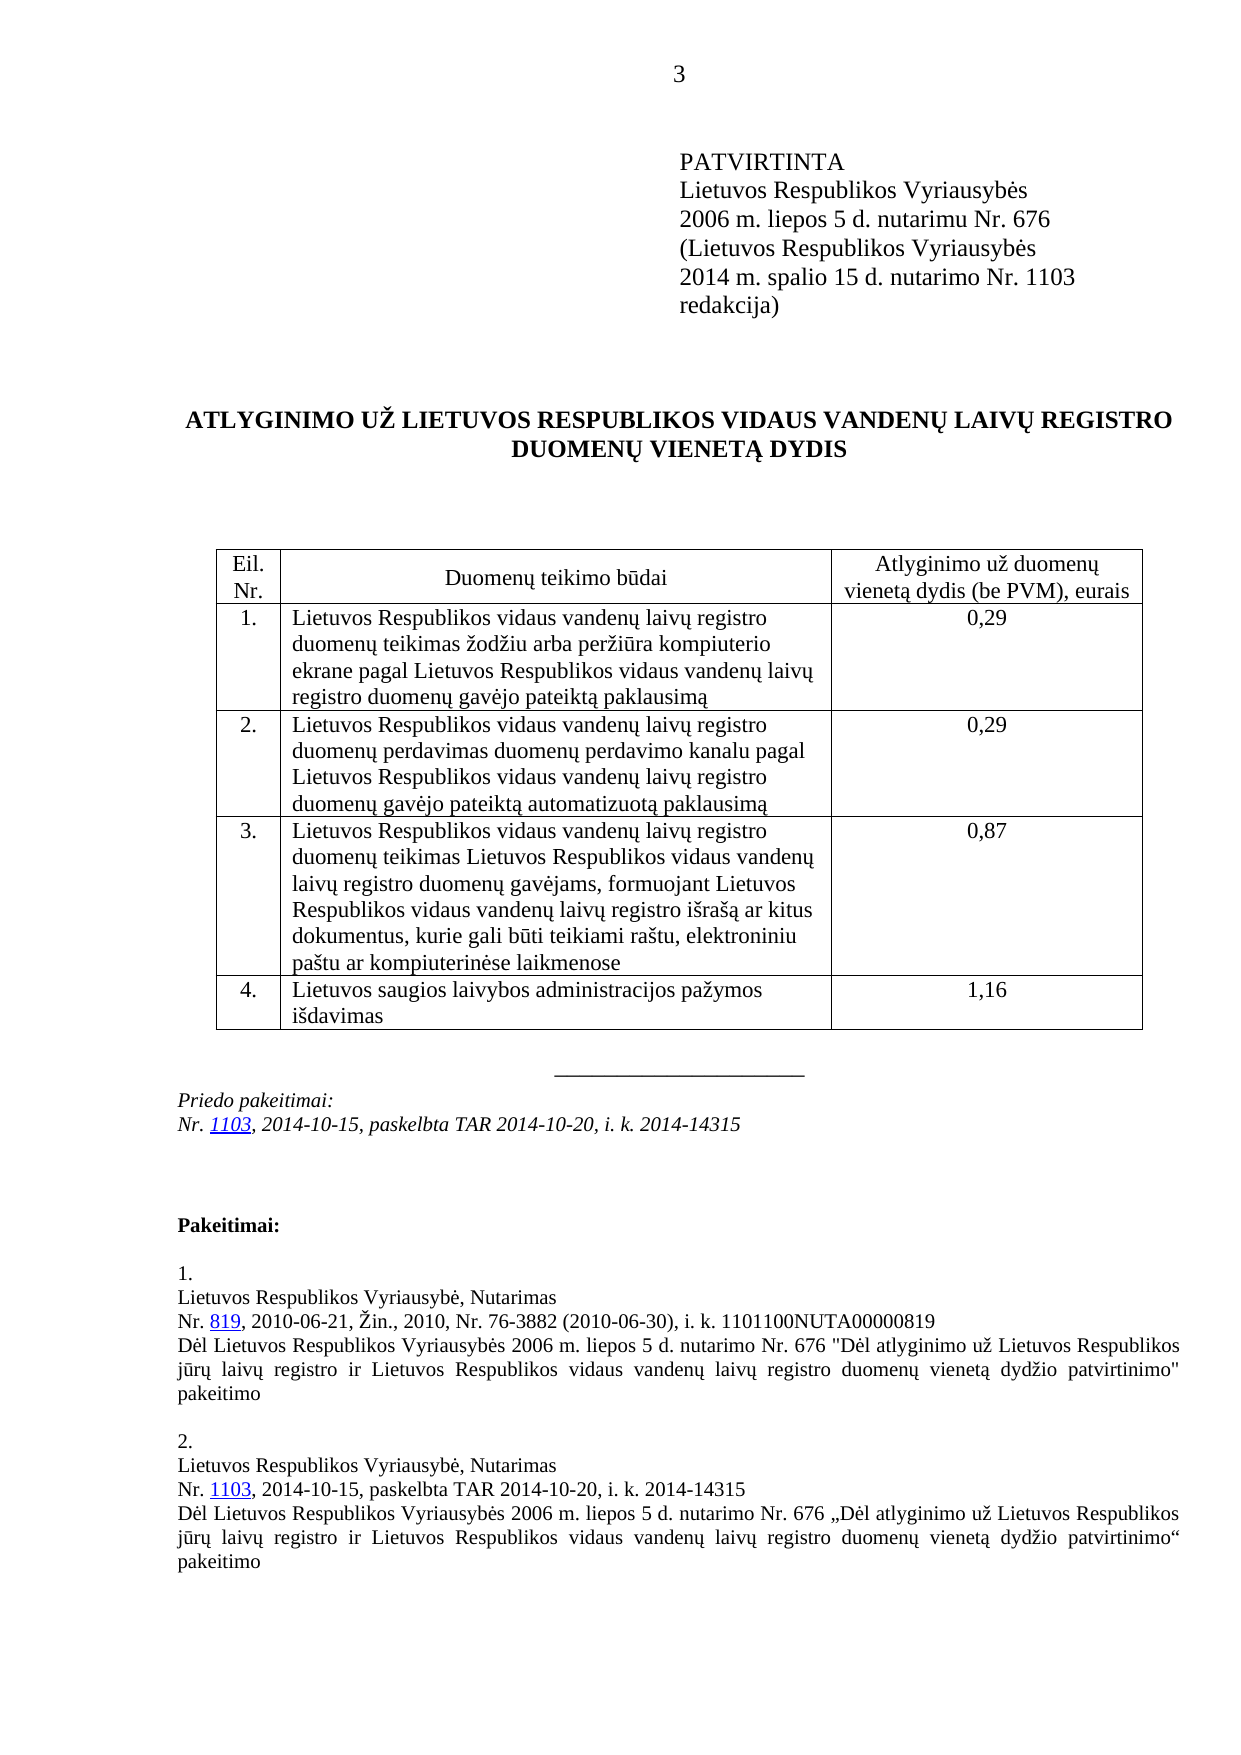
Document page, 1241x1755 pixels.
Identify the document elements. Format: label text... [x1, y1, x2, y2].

text 1. [177, 1261, 1181, 1285]
table_cell 0,87 [832, 817, 1142, 975]
table_cell Lietuvos Respublikos vidaus vandenų laivų registro duomenų teikimas Lietuvos Respublikos vidaus vandenų laivų registro duomenų gavėjams, formuojant Lietuvos Respublikos vidaus vandenų laivų registro išrašą ar kitus dokumentus, kurie gali būti teikiami raštu, elektroniniu paštu ar kompiuterinėse laikmenose [281, 817, 831, 975]
table_header Atlyginimo už duomenų vienetą dydis (be PVM), eurais [832, 550, 1142, 603]
table_cell Lietuvos Respublikos vidaus vandenų laivų registro duomenų teikimas žodžiu arba peržiūra kompiuterio ekrane pagal Lietuvos Respublikos vidaus vandenų laivų registro duomenų gavėjo pateiktą paklausimą [281, 604, 831, 709]
table_cell Lietuvos Respublikos vidaus vandenų laivų registro duomenų perdavimas duomenų perdavimo kanalu pagal Lietuvos Respublikos vidaus vandenų laivų registro duomenų gavėjo pateiktą automatizuotą paklausimą [281, 711, 831, 816]
text Lietuvos Respublikos Vyriausybė, Nutarimas [177, 1453, 1181, 1477]
text PATVIRTINTA Lietuvos Respublikos Vyriausybės 2006 m. liepos 5 d. nutarimu Nr. 676 (Lietuvos Respublikos Vyriausybės 2014 m. spalio 15 d. nutarimo Nr. 1103 redakcija) [679, 147, 1181, 319]
table_cell 3. [217, 817, 280, 975]
table_cell 2. [217, 711, 280, 816]
text –––––––––––––––––––– [177, 1059, 1181, 1087]
text Dėl Lietuvos Respublikos Vyriausybės 2006 m. liepos 5 d. nutarimo Nr. 676 „Dėl atlyginimo už Lietuvos Respublikos jūrų laivų registro ir Lietuvos Respublikos vidaus vandenų laivų registro duomenų vienetą dydžio patvirtinimo“ pakeitimo [177, 1501, 1181, 1573]
table_cell 0,29 [832, 604, 1142, 709]
text 2. [177, 1429, 1181, 1453]
text Lietuvos Respublikos Vyriausybė, Nutarimas [177, 1285, 1181, 1309]
text Pakeitimai: [177, 1212, 1181, 1237]
table_cell 0,29 [832, 711, 1142, 816]
text ATLYGINIMO UŽ LIETUVOS RESPUBLIKOS VIDAUS VANDENŲ LAIVŲ REGISTRO DUOMENŲ VIENETĄ DYDIS [177, 406, 1181, 463]
table_header Duomenų teikimo būdai [281, 550, 831, 603]
text Priedo pakeitimai: [177, 1087, 1181, 1112]
table_cell 4. [217, 976, 280, 1029]
text Nr. 819, 2010-06-21, Žin., 2010, Nr. 76-3882 (2010-06-30), i. k. 1101100NUTA00000819 [177, 1309, 1181, 1333]
table_header Eil. Nr. [217, 550, 280, 603]
text Dėl Lietuvos Respublikos Vyriausybės 2006 m. liepos 5 d. nutarimo Nr. 676 "Dėl atlyginimo už Lietuvos Respublikos jūrų laivų registro ir Lietuvos Respublikos vidaus vandenų laivų registro duomenų vienetą dydžio patvirtinimo" pakeitimo [177, 1333, 1181, 1405]
table_cell Lietuvos saugios laivybos administracijos pažymos išdavimas [281, 976, 831, 1029]
table_cell 1. [217, 604, 280, 709]
text Nr. 1103, 2014-10-15, paskelbta TAR 2014-10-20, i. k. 2014-14315 [177, 1477, 1181, 1501]
text Nr. 1103, 2014-10-15, paskelbta TAR 2014-10-20, i. k. 2014-14315 [177, 1112, 1181, 1136]
table_cell 1,16 [832, 976, 1142, 1029]
